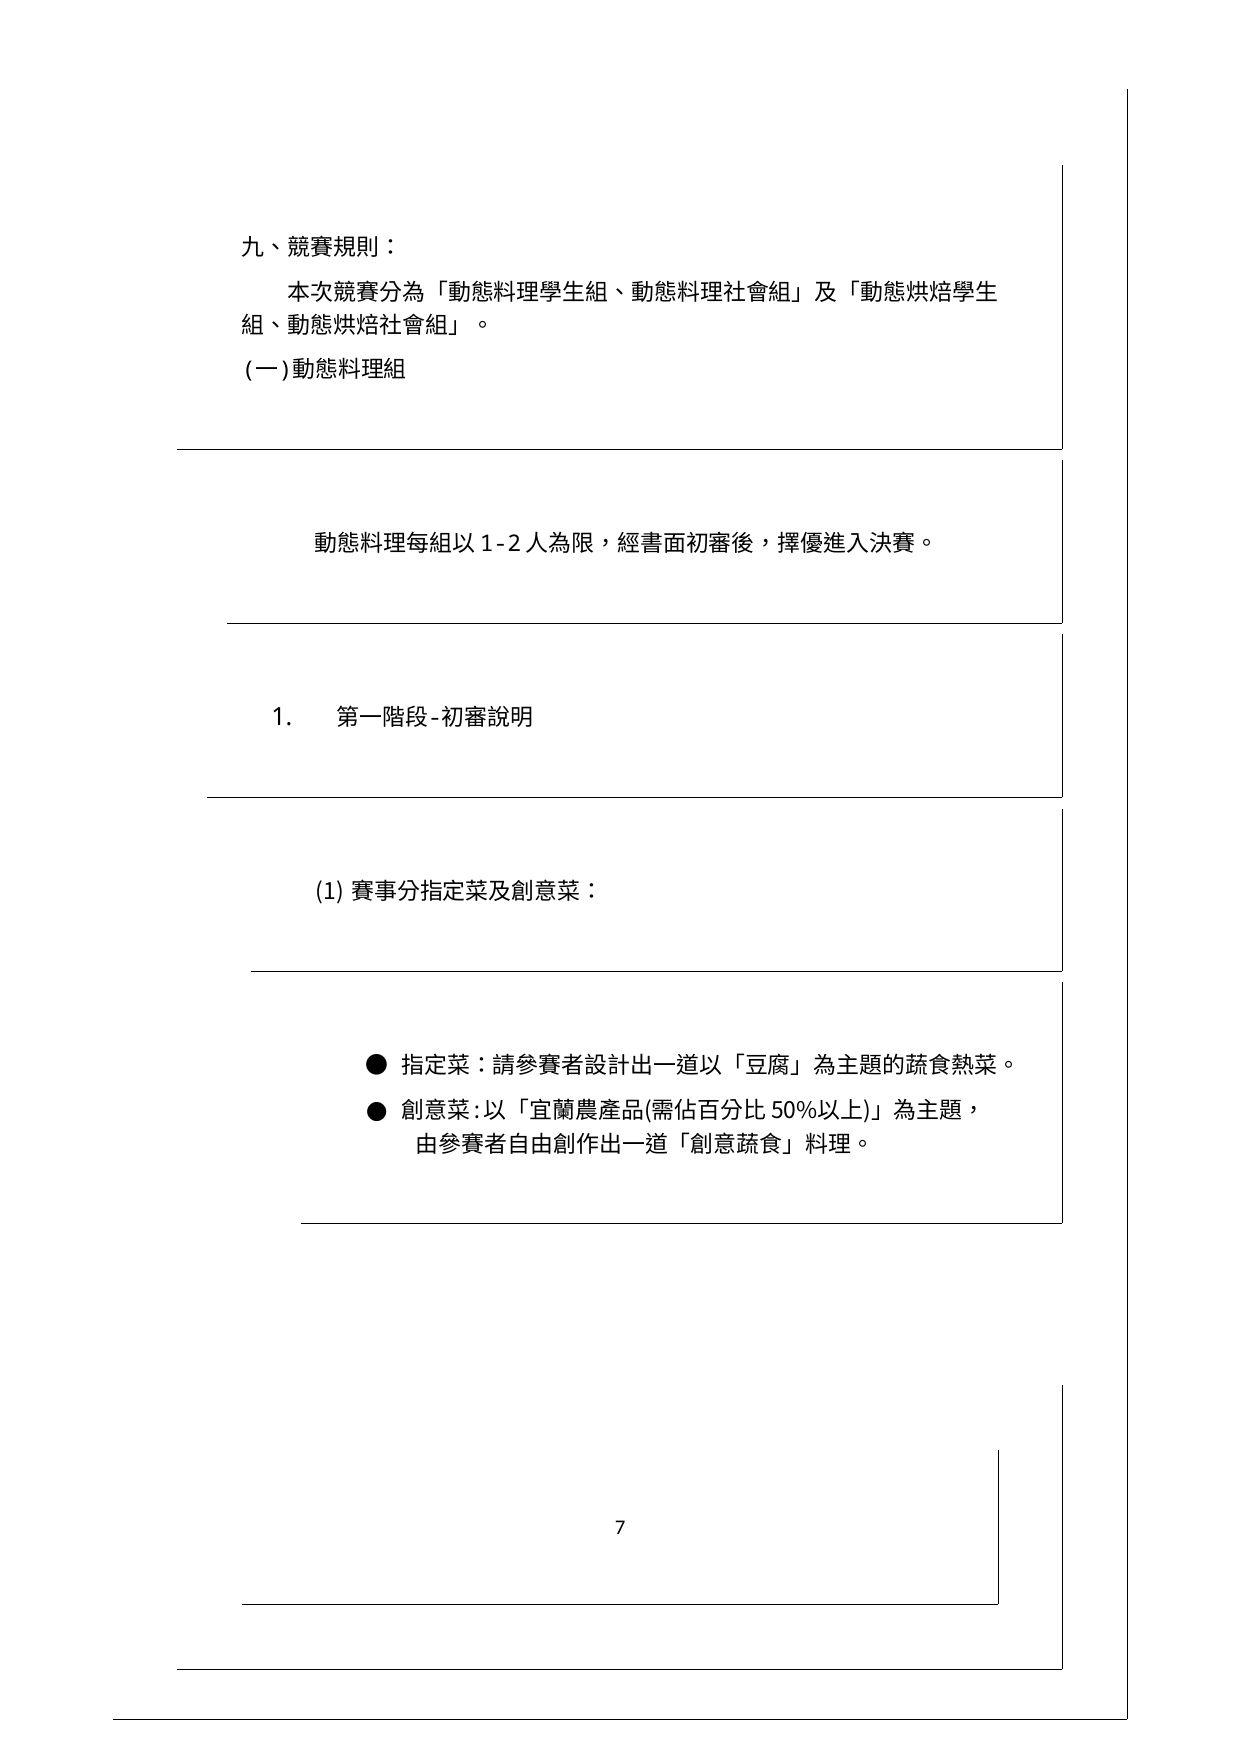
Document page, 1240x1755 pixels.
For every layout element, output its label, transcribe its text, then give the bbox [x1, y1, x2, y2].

list 賽事分指定菜及創意菜： [251, 809, 1062, 971]
text 本次競賽分為「動態料理學生組、動態料理社會組」及「動態烘焙學生組、動態烘焙社會組」。 [177, 209, 1062, 287]
text 動態料理每組以1-2人為限，經書面初審後，擇優進入決賽。 [227, 460, 1062, 623]
text 九、競賽規則： [177, 164, 1062, 209]
list 指定菜：請參賽者設計出一道以「豆腐」為主題的蔬食熱菜。 [301, 982, 1062, 1027]
list 創意菜:以「宜蘭農產品(需佔百分比50%以上)」為主題，由參賽者自由創作出一道「創意蔬食」料理。 [301, 1027, 1062, 1223]
text (一)動態料理組 [177, 287, 1062, 449]
list 第一階段-初審說明 [207, 634, 1062, 797]
